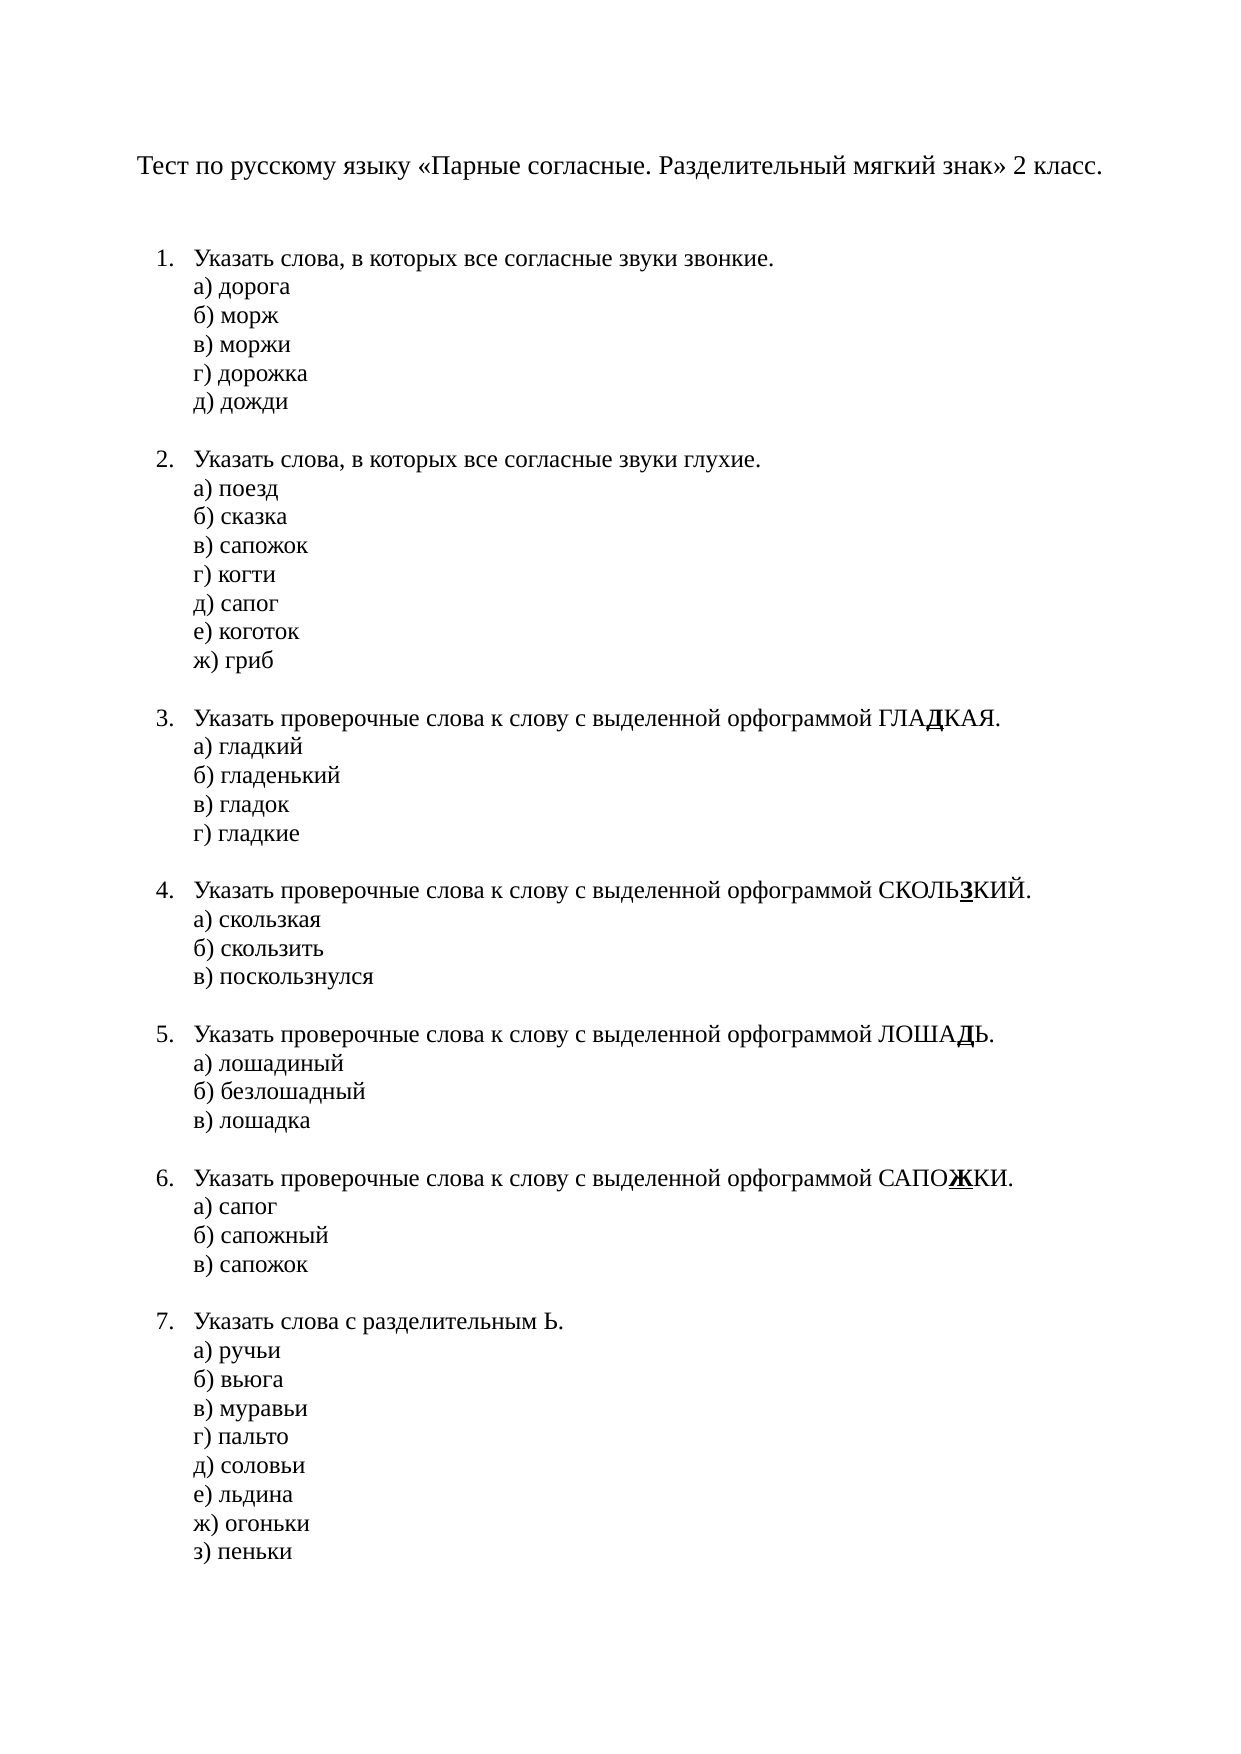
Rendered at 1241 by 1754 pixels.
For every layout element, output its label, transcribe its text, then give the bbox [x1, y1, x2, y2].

list б) сапожный [156, 1220, 1122, 1249]
list д) сапог [156, 588, 1122, 616]
list в) сапожок [156, 1249, 1122, 1278]
list ж) огоньки [156, 1508, 1122, 1536]
list Указать проверочные слова к слову с выделенной орфограммой СКОЛЬЗКИЙ. [156, 875, 1122, 904]
list г) гладкие [156, 818, 1122, 846]
list Указать проверочные слова к слову с выделенной орфограммой ЛОШАДЬ. [156, 1019, 1122, 1048]
list Указать слова, в которых все согласные звуки глухие. [156, 444, 1122, 473]
list б) скользить [156, 933, 1122, 961]
list б) безлошадный [156, 1076, 1122, 1105]
list а) дорога [156, 271, 1122, 300]
list в) гладок [156, 789, 1122, 818]
list в) лошадка [156, 1105, 1122, 1134]
list а) гладкий [156, 731, 1122, 760]
list а) сапог [156, 1191, 1122, 1220]
list г) пальто [156, 1421, 1122, 1450]
list е) льдина [156, 1479, 1122, 1508]
text Тест по русскому языку «Парные согласные. Разделительный мягкий знак» 2 класс. [118, 149, 1122, 180]
list Указать слова с разделительным Ь. [156, 1306, 1122, 1335]
list д) дожди [156, 386, 1122, 415]
list Указать проверочные слова к слову с выделенной орфограммой САПОЖКИ. [156, 1163, 1122, 1191]
list б) сказка [156, 501, 1122, 530]
list е) коготок [156, 616, 1122, 645]
list г) когти [156, 559, 1122, 588]
list а) скользкая [156, 904, 1122, 933]
list в) моржи [156, 329, 1122, 358]
list Указать проверочные слова к слову с выделенной орфограммой ГЛАДКАЯ. [156, 703, 1122, 731]
list д) соловьи [156, 1450, 1122, 1479]
list в) муравьи [156, 1393, 1122, 1421]
list а) ручьи [156, 1335, 1122, 1364]
list а) поезд [156, 473, 1122, 501]
list в) сапожок [156, 530, 1122, 559]
list в) поскользнулся [156, 961, 1122, 990]
list ж) гриб [156, 645, 1122, 674]
list б) гладенький [156, 760, 1122, 789]
list б) вьюга [156, 1364, 1122, 1393]
list б) морж [156, 300, 1122, 329]
list а) лошадиный [156, 1048, 1122, 1076]
list з) пеньки [156, 1536, 1122, 1565]
list Указать слова, в которых все согласные звуки звонкие. [156, 243, 1122, 271]
list г) дорожка [156, 358, 1122, 386]
